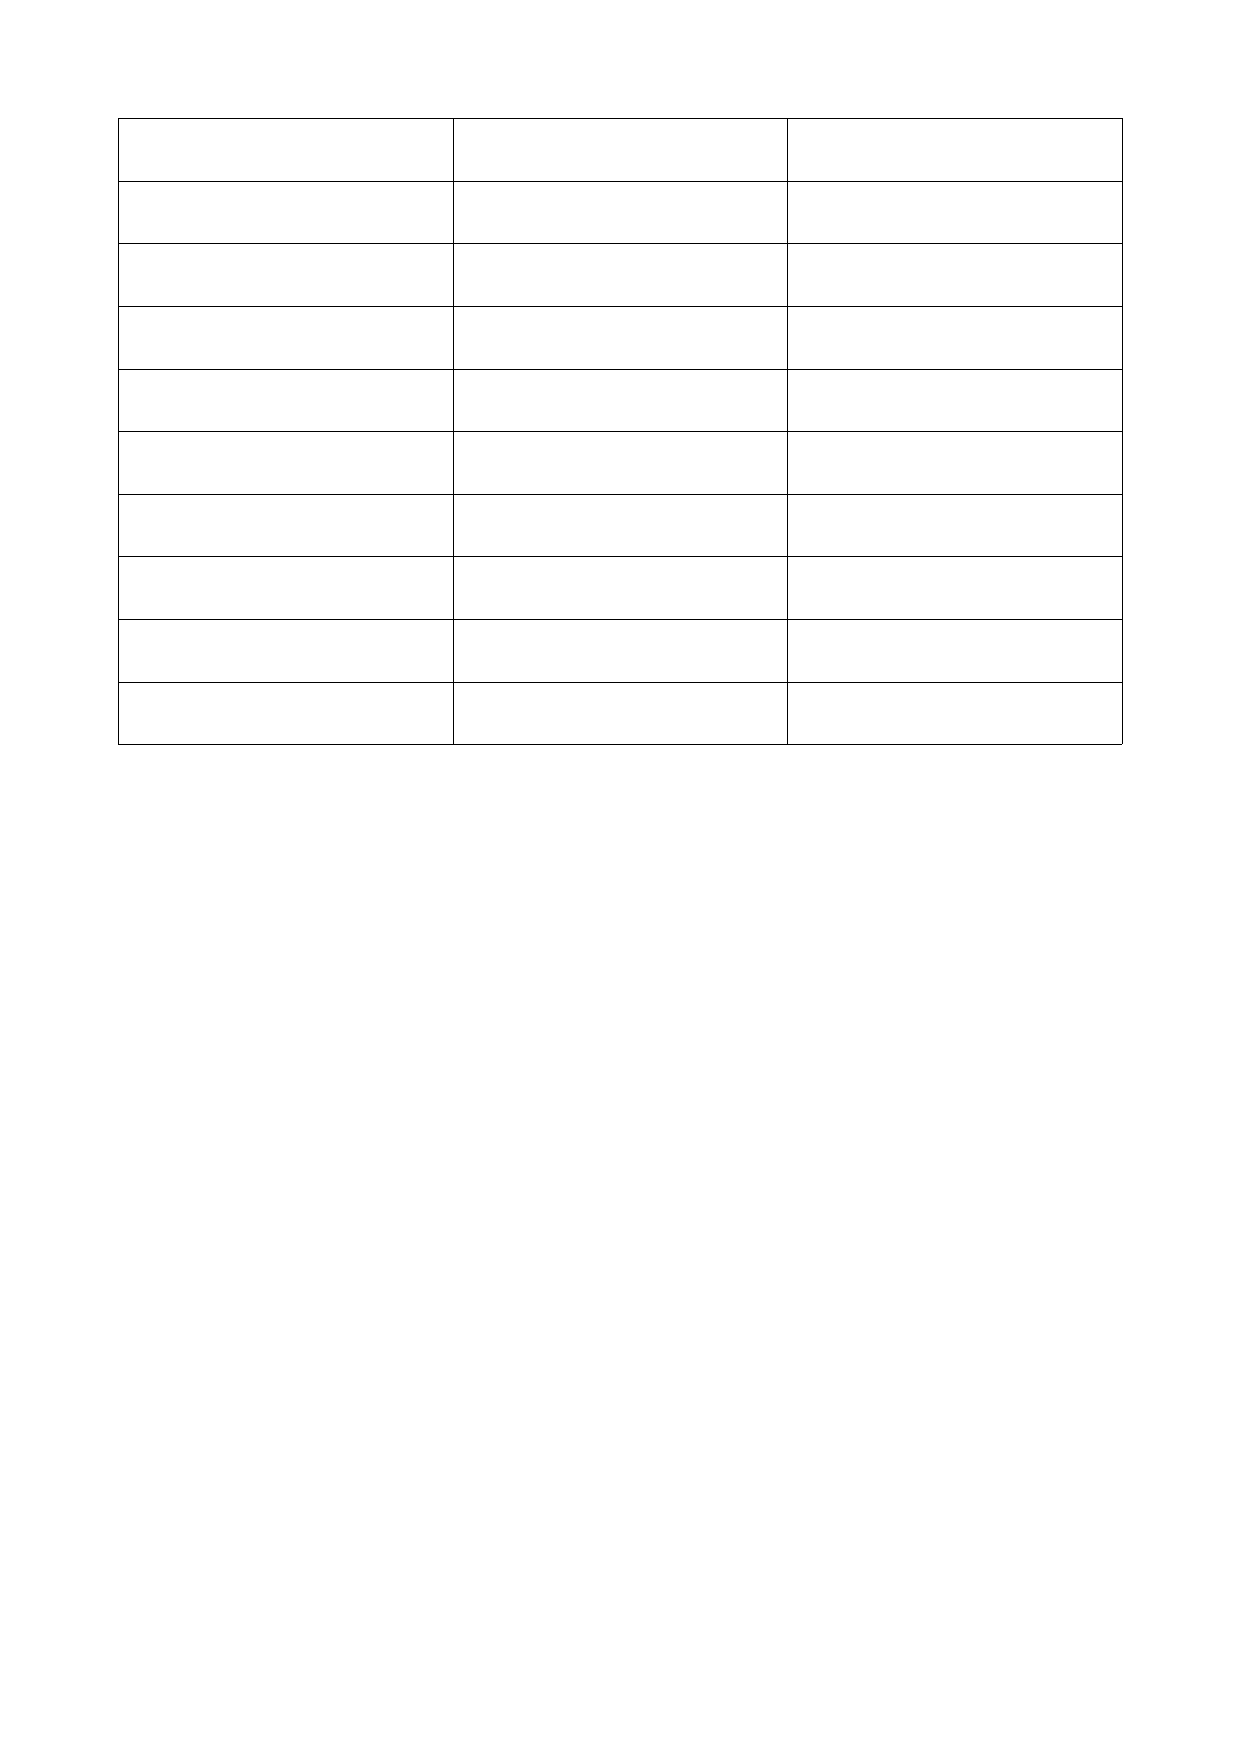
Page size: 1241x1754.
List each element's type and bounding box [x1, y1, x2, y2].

table_cell [119, 495, 453, 556]
table_cell [454, 119, 787, 181]
table_cell [788, 244, 1122, 306]
table_cell [454, 495, 787, 556]
table_cell [454, 557, 787, 619]
table_cell [119, 307, 453, 368]
table_cell [454, 182, 787, 243]
table_cell [119, 557, 453, 619]
table_cell [454, 683, 787, 744]
table_cell [788, 683, 1122, 744]
table_cell [454, 620, 787, 682]
table_cell [788, 432, 1122, 494]
table_cell [788, 119, 1122, 181]
table_cell [454, 370, 787, 431]
table_cell [454, 432, 787, 494]
table_cell [788, 495, 1122, 556]
table_cell [788, 370, 1122, 431]
table_cell [119, 244, 453, 306]
table_cell [119, 620, 453, 682]
table_cell [119, 432, 453, 494]
table_cell [788, 620, 1122, 682]
table_cell [119, 683, 453, 744]
table_cell [454, 244, 787, 306]
table_cell [454, 307, 787, 368]
table_cell [119, 119, 453, 181]
table_cell [119, 182, 453, 243]
table_cell [788, 557, 1122, 619]
table_cell [119, 370, 453, 431]
table_cell [788, 307, 1122, 368]
table_cell [788, 182, 1122, 243]
